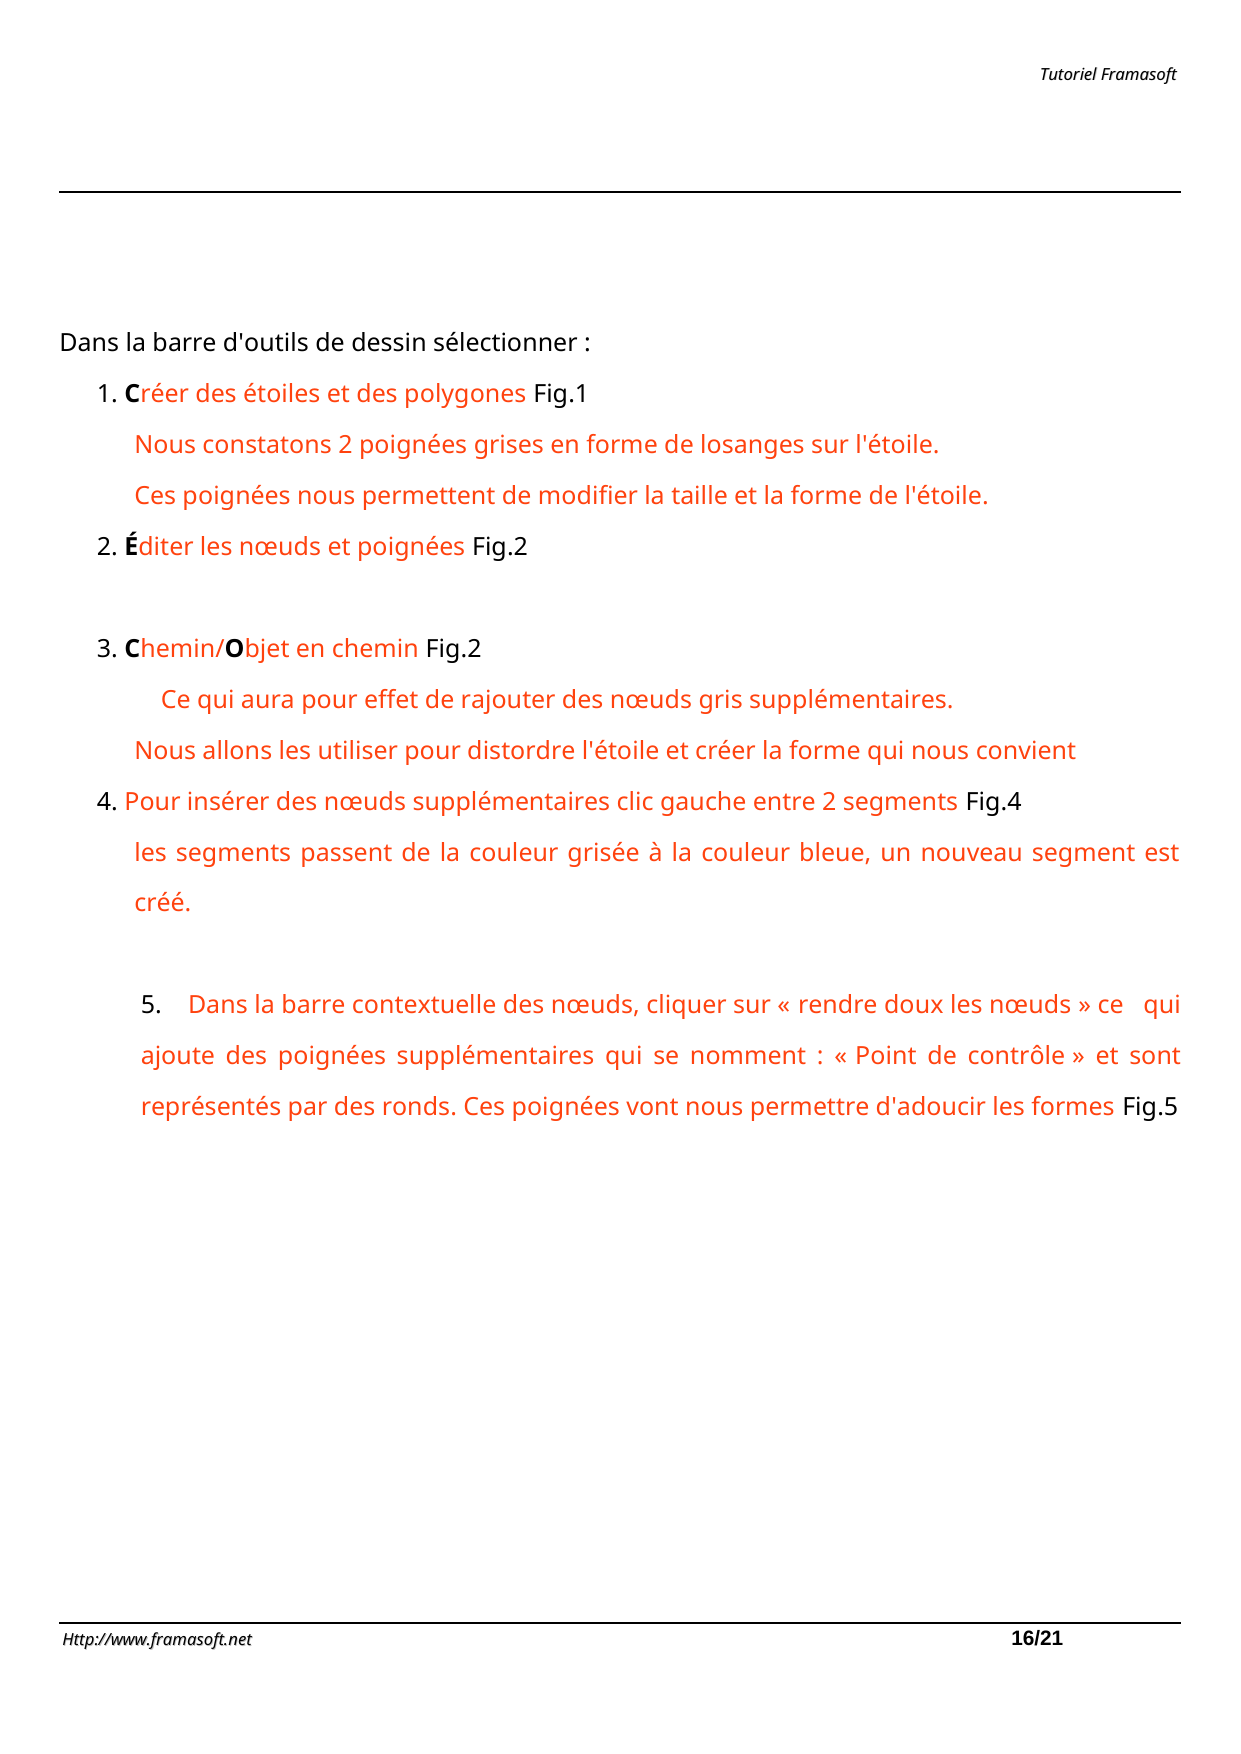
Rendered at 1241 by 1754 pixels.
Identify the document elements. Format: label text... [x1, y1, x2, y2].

list Ce qui aura pour effet de rajouter des nœuds gris supplémentaires. [111, 681, 1181, 715]
list Nous allons les utiliser pour distordre l'étoile et créer la forme qui nous convient [97, 732, 1181, 766]
list Pour insérer des nœuds supplémentaires clic gauche entre 2 segments Fig.4 [97, 783, 1181, 817]
list Chemin/Objet en chemin Fig.2 [97, 630, 1181, 664]
list Nous constatons 2 poignées grises en forme de losanges sur l'étoile. [97, 427, 1181, 461]
list Dans la barre contextuelle des nœuds, cliquer sur « rendre doux les nœuds » ce qui ajoute des poignées supplémentaires qui se nomment : « Point de contrôle » et sont représentés par des ronds. Ces poignées vont nous permettre d'adoucir les formes Fig.5 [103, 987, 1181, 1123]
list Dans la barre d'outils de dessin sélectionner : [59, 325, 1181, 359]
list les segments passent de la couleur grisée à la couleur bleue, un nouveau segment est créé. [97, 834, 1181, 919]
list Créer des étoiles et des polygones Fig.1 [97, 376, 1181, 410]
list Éditer les nœuds et poignées Fig.2 [97, 528, 1181, 562]
list Ces poignées nous permettent de modifier la taille et la forme de l'étoile. [97, 478, 1181, 512]
